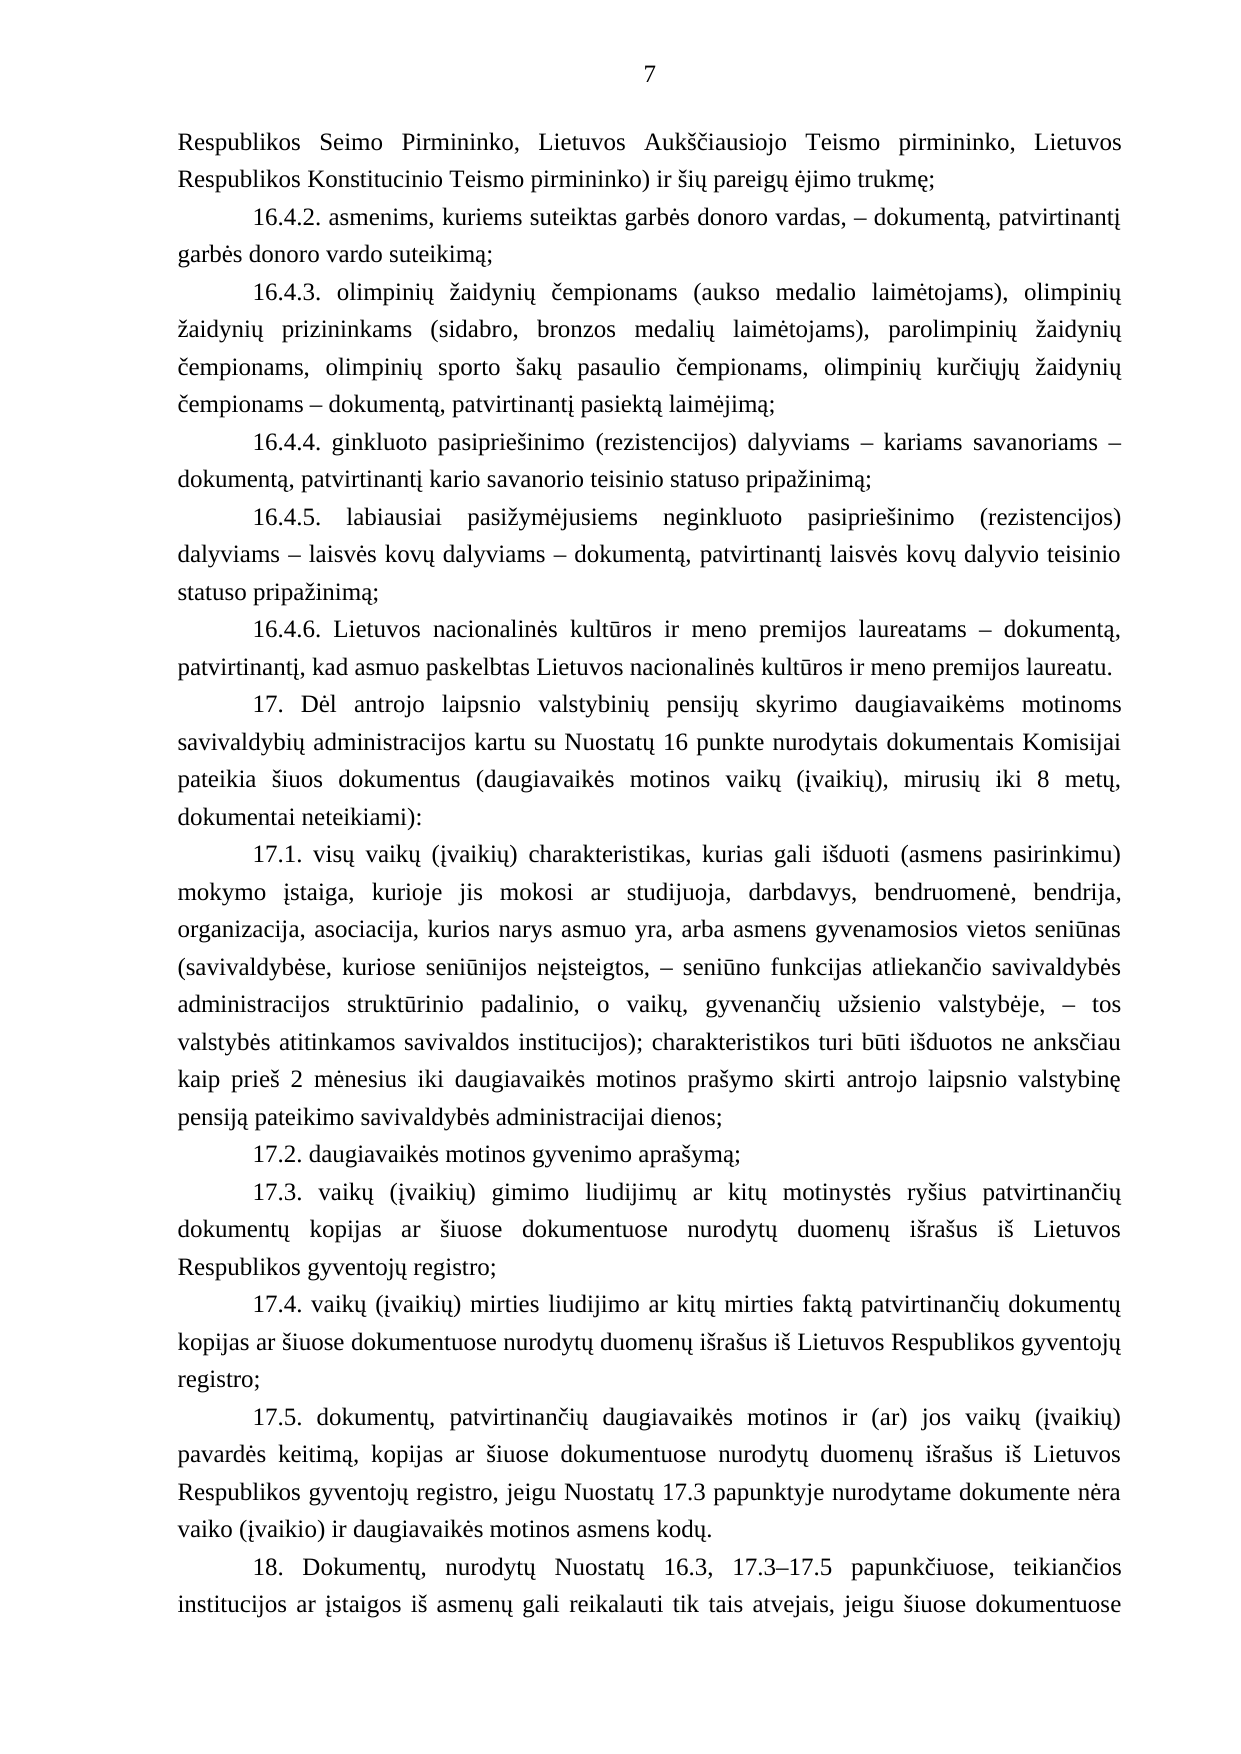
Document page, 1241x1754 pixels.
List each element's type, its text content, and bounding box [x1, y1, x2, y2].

text 16.4.5. labiausiai pasižymėjusiems neginkluoto pasipriešinimo (rezistencijos) dalyviams – laisvės kovų dalyviams – dokumentą, patvirtinantį laisvės kovų dalyvio teisinio statuso pripažinimą; [177, 493, 1122, 606]
text 17.4. vaikų (įvaikių) mirties liudijimo ar kitų mirties faktą patvirtinančių dokumentų kopijas ar šiuose dokumentuose nurodytų duomenų išrašus iš Lietuvos Respublikos gyventojų registro; [177, 1281, 1122, 1393]
text 17. Dėl antrojo laipsnio valstybinių pensijų skyrimo daugiavaikėms motinoms savivaldybių administracijos kartu su Nuostatų 16 punkte nurodytais dokumentais Komisijai pateikia šiuos dokumentus (daugiavaikės motinos vaikų (įvaikių), mirusių iki 8 metų, dokumentai neteikiami): [177, 681, 1122, 831]
text 17.2. daugiavaikės motinos gyvenimo aprašymą; [177, 1131, 1122, 1168]
text 17.3. vaikų (įvaikių) gimimo liudijimų ar kitų motinystės ryšius patvirtinančių dokumentų kopijas ar šiuose dokumentuose nurodytų duomenų išrašus iš Lietuvos Respublikos gyventojų registro; [177, 1168, 1122, 1281]
text Respublikos Seimo Pirmininko, Lietuvos Aukščiausiojo Teismo pirmininko, Lietuvos Respublikos Konstitucinio Teismo pirmininko) ir šių pareigų ėjimo trukmę; [177, 118, 1122, 193]
text 17.1. visų vaikų (įvaikių) charakteristikas, kurias gali išduoti (asmens pasirinkimu) mokymo įstaiga, kurioje jis mokosi ar studijuoja, darbdavys, bendruomenė, bendrija, organizacija, asociacija, kurios narys asmuo yra, arba asmens gyvenamosios vietos seniūnas (savivaldybėse, kuriose seniūnijos neįsteigtos, – seniūno funkcijas atliekančio savivaldybės administracijos struktūrinio padalinio, o vaikų, gyvenančių užsienio valstybėje, – tos valstybės atitinkamos savivaldos institucijos); charakteristikos turi būti išduotos ne anksčiau kaip prieš 2 mėnesius iki daugiavaikės motinos prašymo skirti antrojo laipsnio valstybinę pensiją pateikimo savivaldybės administracijai dienos; [177, 831, 1122, 1131]
text 16.4.2. asmenims, kuriems suteiktas garbės donoro vardas, – dokumentą, patvirtinantį garbės donoro vardo suteikimą; [177, 193, 1122, 268]
text 16.4.3. olimpinių žaidynių čempionams (aukso medalio laimėtojams), olimpinių žaidynių prizininkams (sidabro, bronzos medalių laimėtojams), parolimpinių žaidynių čempionams, olimpinių sporto šakų pasaulio čempionams, olimpinių kurčiųjų žaidynių čempionams – dokumentą, patvirtinantį pasiektą laimėjimą; [177, 268, 1122, 418]
text 17.5. dokumentų, patvirtinančių daugiavaikės motinos ir (ar) jos vaikų (įvaikių) pavardės keitimą, kopijas ar šiuose dokumentuose nurodytų duomenų išrašus iš Lietuvos Respublikos gyventojų registro, jeigu Nuostatų 17.3 papunktyje nurodytame dokumente nėra vaiko (įvaikio) ir daugiavaikės motinos asmens kodų. [177, 1393, 1122, 1543]
text 16.4.6. Lietuvos nacionalinės kultūros ir meno premijos laureatams – dokumentą, patvirtinantį, kad asmuo paskelbtas Lietuvos nacionalinės kultūros ir meno premijos laureatu. [177, 606, 1122, 681]
text 18. Dokumentų, nurodytų Nuostatų 16.3, 17.3–17.5 papunkčiuose, teikiančios institucijos ar įstaigos iš asmenų gali reikalauti tik tais atvejais, jeigu šiuose dokumentuose [177, 1543, 1122, 1618]
text 16.4.4. ginkluoto pasipriešinimo (rezistencijos) dalyviams – kariams savanoriams – dokumentą, patvirtinantį kario savanorio teisinio statuso pripažinimą; [177, 418, 1122, 493]
